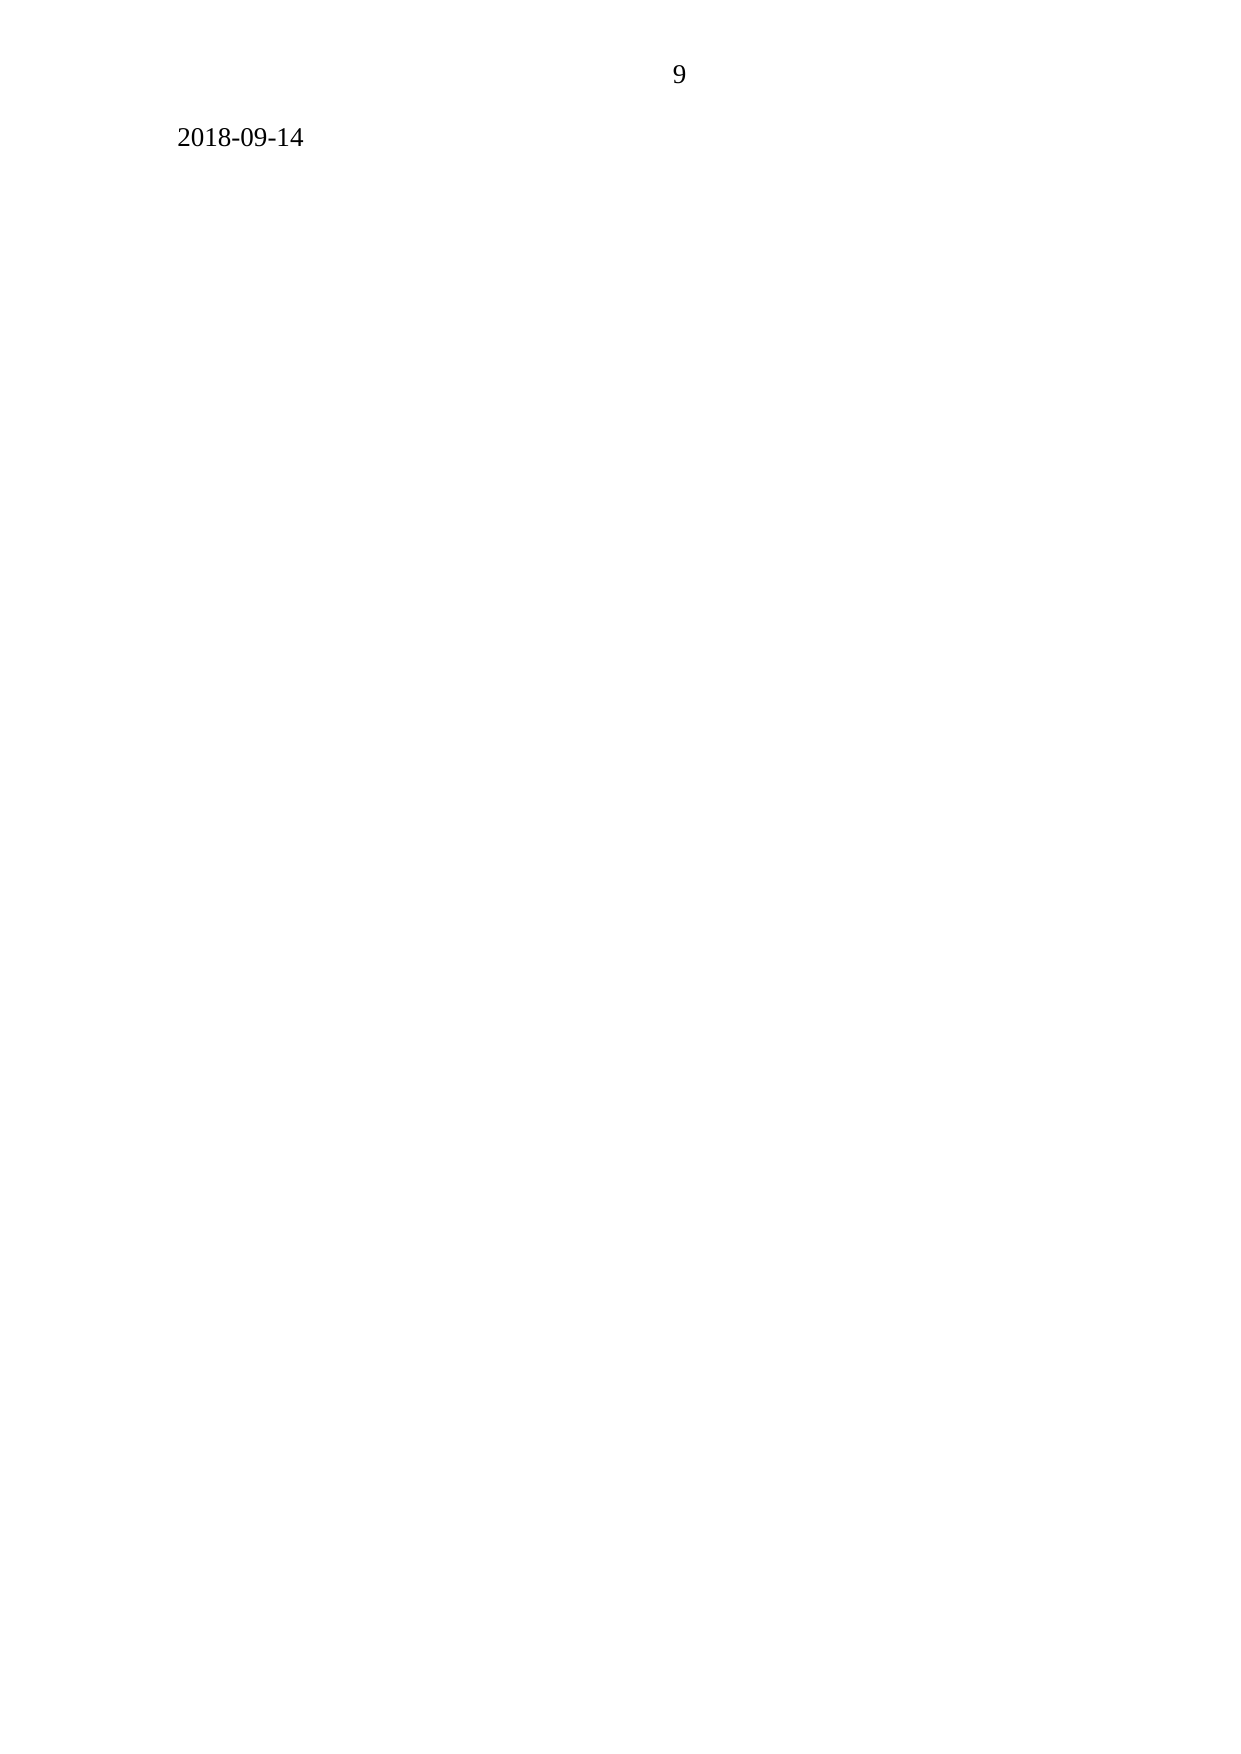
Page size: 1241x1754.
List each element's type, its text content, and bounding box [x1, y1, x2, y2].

text 2018-09-14 [177, 121, 1182, 152]
